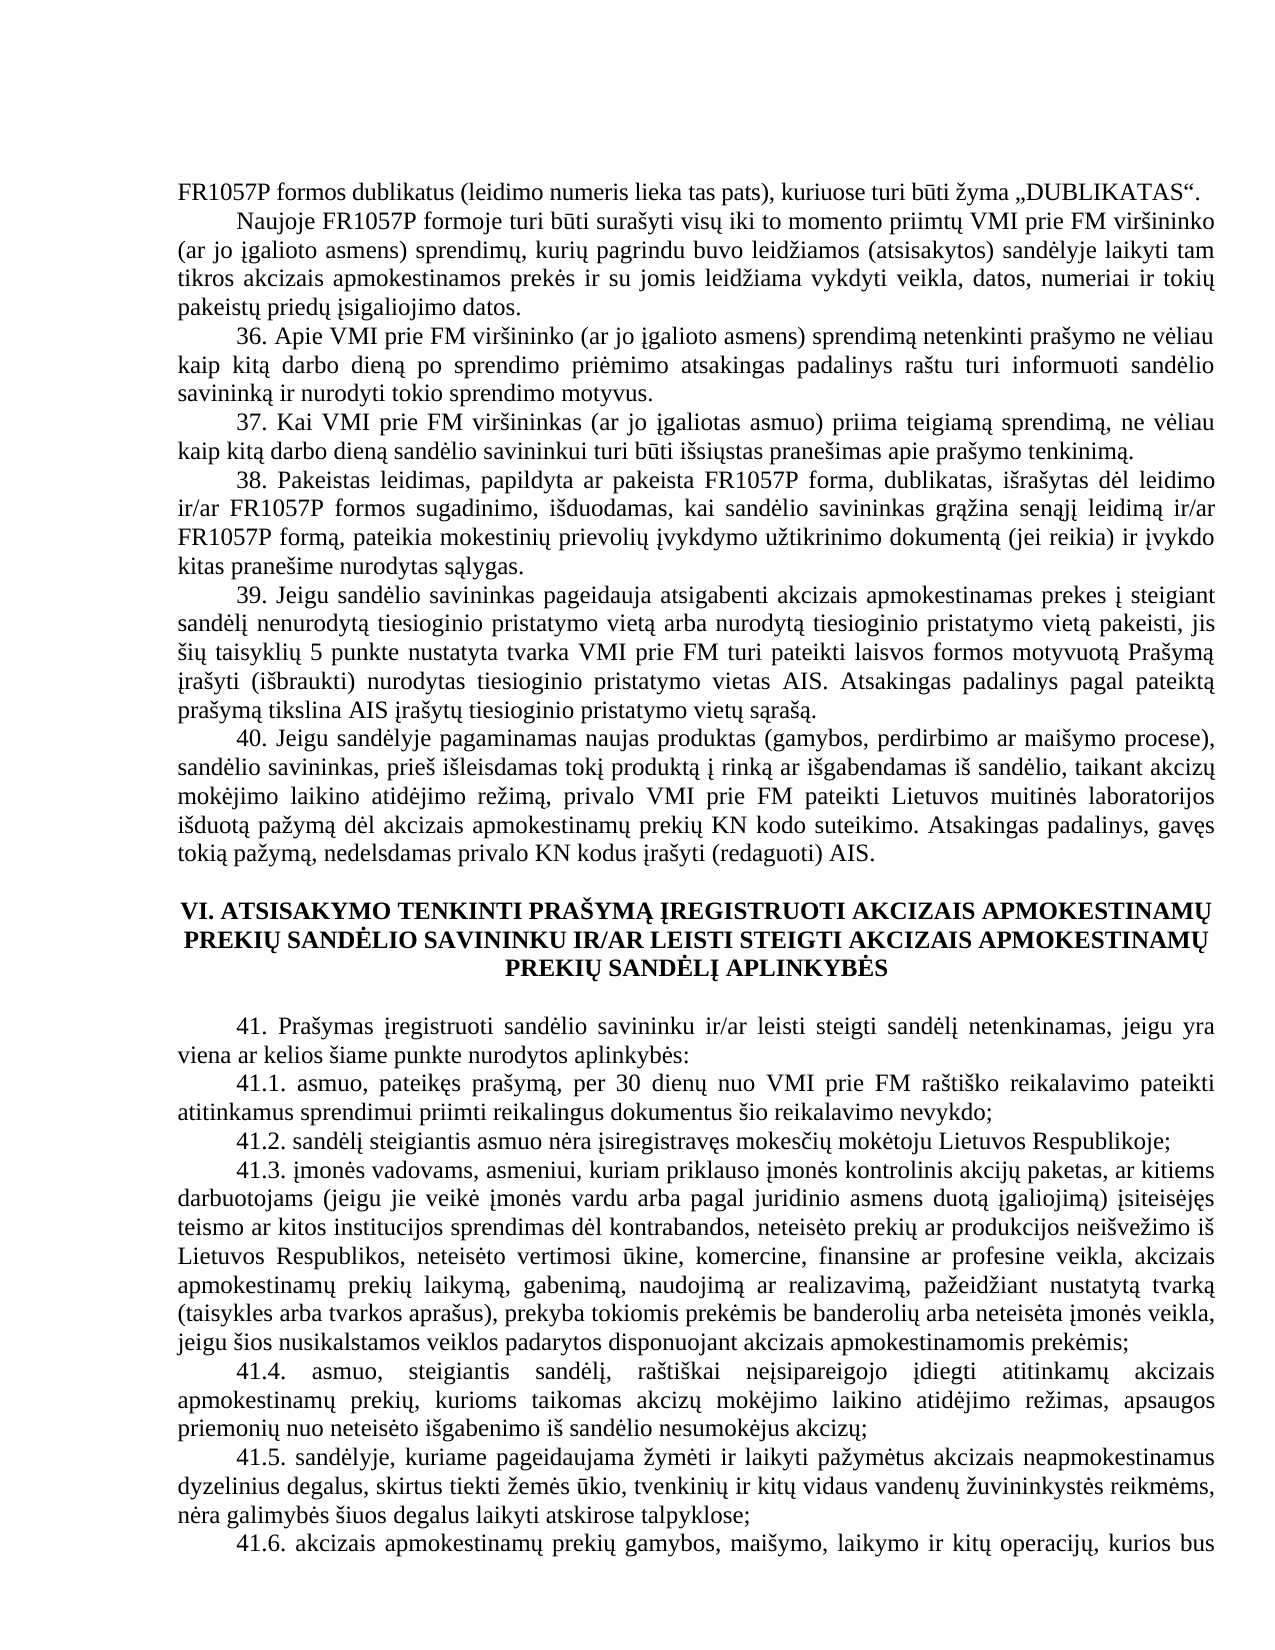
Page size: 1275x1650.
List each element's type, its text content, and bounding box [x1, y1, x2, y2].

text 41.1. asmuo, pateikęs prašymą, per 30 dienų nuo VMI prie FM raštiško reikalavimo pateikti atitinkamus sprendimui priimti reikalingus dokumentus šio reikalavimo nevykdo; [177, 1068, 1216, 1126]
text 38. Pakeistas leidimas, papildyta ar pakeista FR1057P forma, dublikatas, išrašytas dėl leidimo ir/ar FR1057P formos sugadinimo, išduodamas, kai sandėlio savininkas grąžina senąjį leidimą ir/ar FR1057P formą, pateikia mokestinių prievolių įvykdymo užtikrinimo dokumentą (jei reikia) ir įvykdo kitas pranešime nurodytas sąlygas. [177, 465, 1216, 580]
text Naujoje FR1057P formoje turi būti surašyti visų iki to momento priimtų VMI prie FM viršininko (ar jo įgalioto asmens) sprendimų, kurių pagrindu buvo leidžiamos (atsisakytos) sandėlyje laikyti tam tikros akcizais apmokestinamos prekės ir su jomis leidžiama vykdyti veikla, datos, numeriai ir tokių pakeistų priedų įsigaliojimo datos. [177, 206, 1216, 321]
text 40. Jeigu sandėlyje pagaminamas naujas produktas (gamybos, perdirbimo ar maišymo procese), sandėlio savininkas, prieš išleisdamas tokį produktą į rinką ar išgabendamas iš sandėlio, taikant akcizų mokėjimo laikino atidėjimo režimą, privalo VMI prie FM pateikti Lietuvos muitinės laboratorijos išduotą pažymą dėl akcizais apmokestinamų prekių KN kodo suteikimo. Atsakingas padalinys, gavęs tokią pažymą, nedelsdamas privalo KN kodus įrašyti (redaguoti) AIS. [177, 723, 1216, 867]
text 39. Jeigu sandėlio savininkas pageidauja atsigabenti akcizais apmokestinamas prekes į steigiant sandėlį nenurodytą tiesioginio pristatymo vietą arba nurodytą tiesioginio pristatymo vietą pakeisti, jis šių taisyklių 5 punkte nustatyta tvarka VMI prie FM turi pateikti laisvos formos motyvuotą Prašymą įrašyti (išbraukti) nurodytas tiesioginio pristatymo vietas AIS. Atsakingas padalinys pagal pateiktą prašymą tikslina AIS įrašytų tiesioginio pristatymo vietų sąrašą. [177, 580, 1216, 723]
text 36. Apie VMI prie FM viršininko (ar jo įgalioto asmens) sprendimą netenkinti prašymo ne vėliau kaip kitą darbo dieną po sprendimo priėmimo atsakingas padalinys raštu turi informuoti sandėlio savininką ir nurodyti tokio sprendimo motyvus. [177, 321, 1216, 407]
text 37. Kai VMI prie FM viršininkas (ar jo įgaliotas asmuo) priima teigiamą sprendimą, ne vėliau kaip kitą darbo dieną sandėlio savininkui turi būti išsiųstas pranešimas apie prašymo tenkinimą. [177, 407, 1216, 465]
text 41.5. sandėlyje, kuriame pageidaujama žymėti ir laikyti pažymėtus akcizais neapmokestinamus dyzelinius degalus, skirtus tiekti žemės ūkio, tvenkinių ir kitų vidaus vandenų žuvininkystės reikmėms, nėra galimybės šiuos degalus laikyti atskirose talpyklose; [177, 1442, 1216, 1528]
text 41.3. įmonės vadovams, asmeniui, kuriam priklauso įmonės kontrolinis akcijų paketas, ar kitiems darbuotojams (jeigu jie veikė įmonės vardu arba pagal juridinio asmens duotą įgaliojimą) įsiteisėjęs teismo ar kitos institucijos sprendimas dėl kontrabandos, neteisėto prekių ar produkcijos neišvežimo iš Lietuvos Respublikos, neteisėto vertimosi ūkine, komercine, finansine ar profesine veikla, akcizais apmokestinamų prekių laikymą, gabenimą, naudojimą ar realizavimą, pažeidžiant nustatytą tvarką (taisykles arba tvarkos aprašus), prekyba tokiomis prekėmis be banderolių arba neteisėta įmonės veikla, jeigu šios nusikalstamos veiklos padarytos disponuojant akcizais apmokestinamomis prekėmis; [177, 1155, 1216, 1356]
text 41.2. sandėlį steigiantis asmuo nėra įsiregistravęs mokesčių mokėtoju Lietuvos Respublikoje; [177, 1126, 1216, 1155]
text FR1057P formos dublikatus (leidimo numeris lieka tas pats), kuriuose turi būti žyma „DUBLIKATAS“. [177, 177, 1216, 206]
text 41.4. asmuo, steigiantis sandėlį, raštiškai neįsipareigojo įdiegti atitinkamų akcizais apmokestinamų prekių, kurioms taikomas akcizų mokėjimo laikino atidėjimo režimas, apsaugos priemonių nuo neteisėto išgabenimo iš sandėlio nesumokėjus akcizų; [177, 1356, 1216, 1442]
text 41.6. akcizais apmokestinamų prekių gamybos, maišymo, laikymo ir kitų operacijų, kurios bus [177, 1528, 1216, 1557]
text VI. ATSISAKYMO TENKINTI PRAŠYMĄ ĮREGISTRUOTI AKCIZAIS APMOKESTINAMŲ PREKIŲ SANDĖLIO SAVININKU IR/AR LEISTI STEIGTI AKCIZAIS APMOKESTINAMŲ PREKIŲ SANDĖLĮ APLINKYBĖS [177, 896, 1216, 982]
text 41. Prašymas įregistruoti sandėlio savininku ir/ar leisti steigti sandėlį netenkinamas, jeigu yra viena ar kelios šiame punkte nurodytos aplinkybės: [177, 1011, 1216, 1068]
